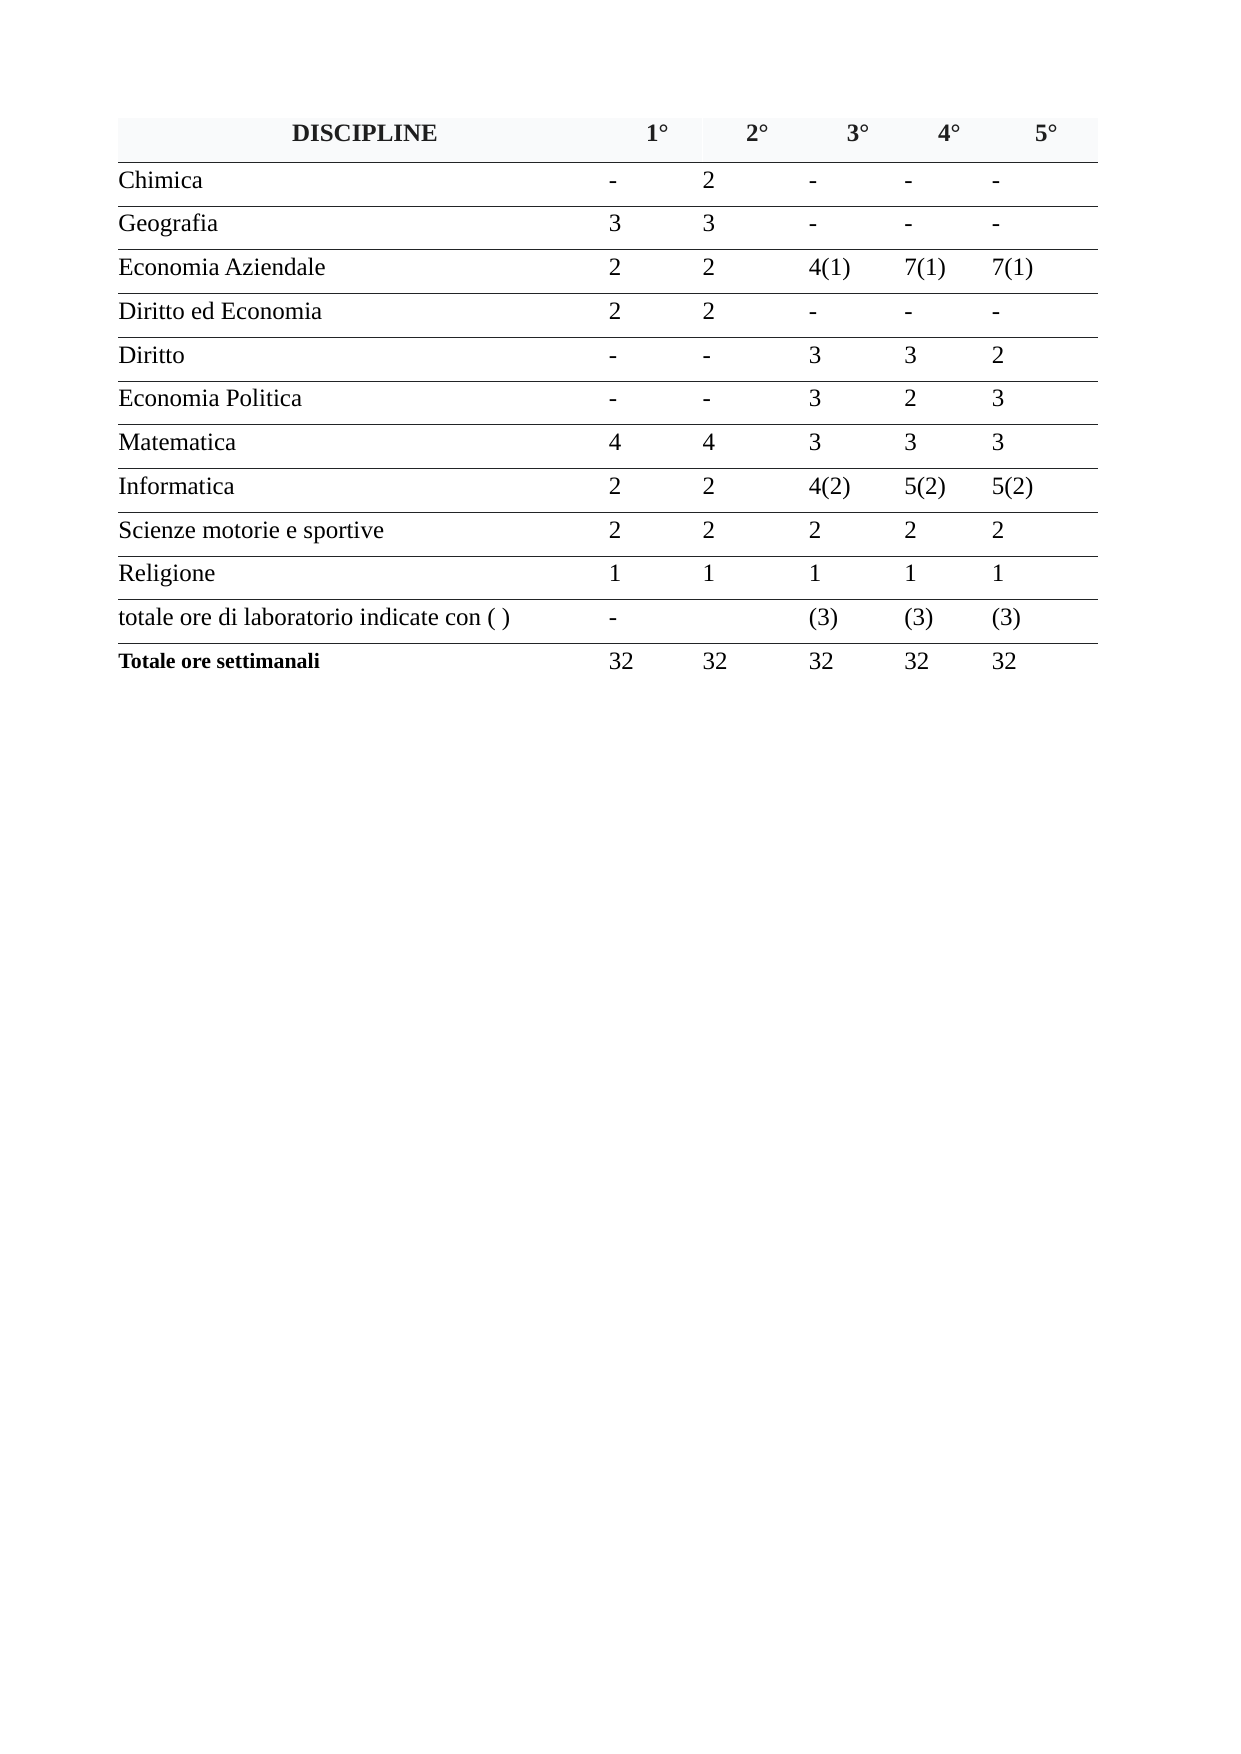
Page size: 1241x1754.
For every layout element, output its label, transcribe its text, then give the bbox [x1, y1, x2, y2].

table_cell 4 [609, 425, 702, 468]
table_cell 32 [809, 644, 904, 687]
table_cell Diritto [118, 338, 609, 381]
table_cell Religione [118, 557, 609, 599]
table_cell 2 [992, 338, 1098, 381]
table_cell 2 [703, 469, 809, 512]
table_header 3° [809, 118, 904, 162]
table_cell 2 [904, 513, 992, 556]
table_cell Economia Politica [118, 382, 609, 424]
table_cell 2 [609, 469, 702, 512]
table_cell 2 [992, 513, 1098, 556]
table_cell 1 [904, 557, 992, 599]
table_cell Diritto ed Economia [118, 294, 609, 337]
table_cell 3 [609, 207, 702, 249]
table_cell - [809, 207, 904, 249]
table_cell Scienze motorie e sportive [118, 513, 609, 556]
table_header 4° [904, 118, 992, 162]
table_cell 2 [703, 294, 809, 337]
table_cell Informatica [118, 469, 609, 512]
table_cell 3 [809, 425, 904, 468]
table_cell 3 [703, 207, 809, 249]
table_cell 32 [992, 644, 1098, 687]
table_cell Matematica [118, 425, 609, 468]
table_cell - [609, 338, 702, 381]
table_cell - [904, 163, 992, 206]
table_cell - [609, 382, 702, 424]
table_cell - [703, 338, 809, 381]
table_cell - [992, 294, 1098, 337]
table_cell 3 [992, 425, 1098, 468]
table_header 2° [703, 118, 809, 162]
table_cell 3 [992, 382, 1098, 424]
table_cell 1 [992, 557, 1098, 599]
table_cell - [809, 163, 904, 206]
table_cell 1 [809, 557, 904, 599]
table_cell 2 [904, 382, 992, 424]
table_cell (3) [904, 600, 992, 643]
table_cell 3 [809, 338, 904, 381]
table_cell - [703, 382, 809, 424]
table_cell 3 [809, 382, 904, 424]
table_cell 2 [609, 513, 702, 556]
table_cell 4(1) [809, 250, 904, 293]
table_cell Geografia [118, 207, 609, 249]
table_cell totale ore di laboratorio indicate con ( ) [118, 600, 609, 643]
table_cell 2 [609, 250, 702, 293]
table_cell 1 [609, 557, 702, 599]
table_cell 3 [904, 425, 992, 468]
table_cell 4(2) [809, 469, 904, 512]
table_cell 2 [809, 513, 904, 556]
table_cell 3 [904, 338, 992, 381]
table_header 1° [609, 118, 702, 162]
table_cell Chimica [118, 163, 609, 206]
table_cell 1 [703, 557, 809, 599]
table_cell 32 [904, 644, 992, 687]
table_cell 5(2) [904, 469, 992, 512]
table_cell 2 [703, 163, 809, 206]
table_cell 2 [609, 294, 702, 337]
table_cell - [904, 294, 992, 337]
table_cell 7(1) [992, 250, 1098, 293]
table_cell - [809, 294, 904, 337]
table_cell (3) [809, 600, 904, 643]
table_cell 5(2) [992, 469, 1098, 512]
table_cell 2 [703, 513, 809, 556]
table_cell 7(1) [904, 250, 992, 293]
table_cell [703, 600, 809, 643]
table_cell Totale ore settimanali [118, 644, 609, 687]
table_cell - [904, 207, 992, 249]
table_header DISCIPLINE [118, 118, 609, 162]
table_cell 2 [703, 250, 809, 293]
table_cell 4 [703, 425, 809, 468]
table_cell 32 [609, 644, 702, 687]
table_cell Economia Aziendale [118, 250, 609, 293]
table_cell 32 [703, 644, 809, 687]
table_cell - [992, 207, 1098, 249]
table_cell (3) [992, 600, 1098, 643]
table_cell - [992, 163, 1098, 206]
table_cell - [609, 600, 702, 643]
table_cell - [609, 163, 702, 206]
table_header 5° [992, 118, 1098, 162]
